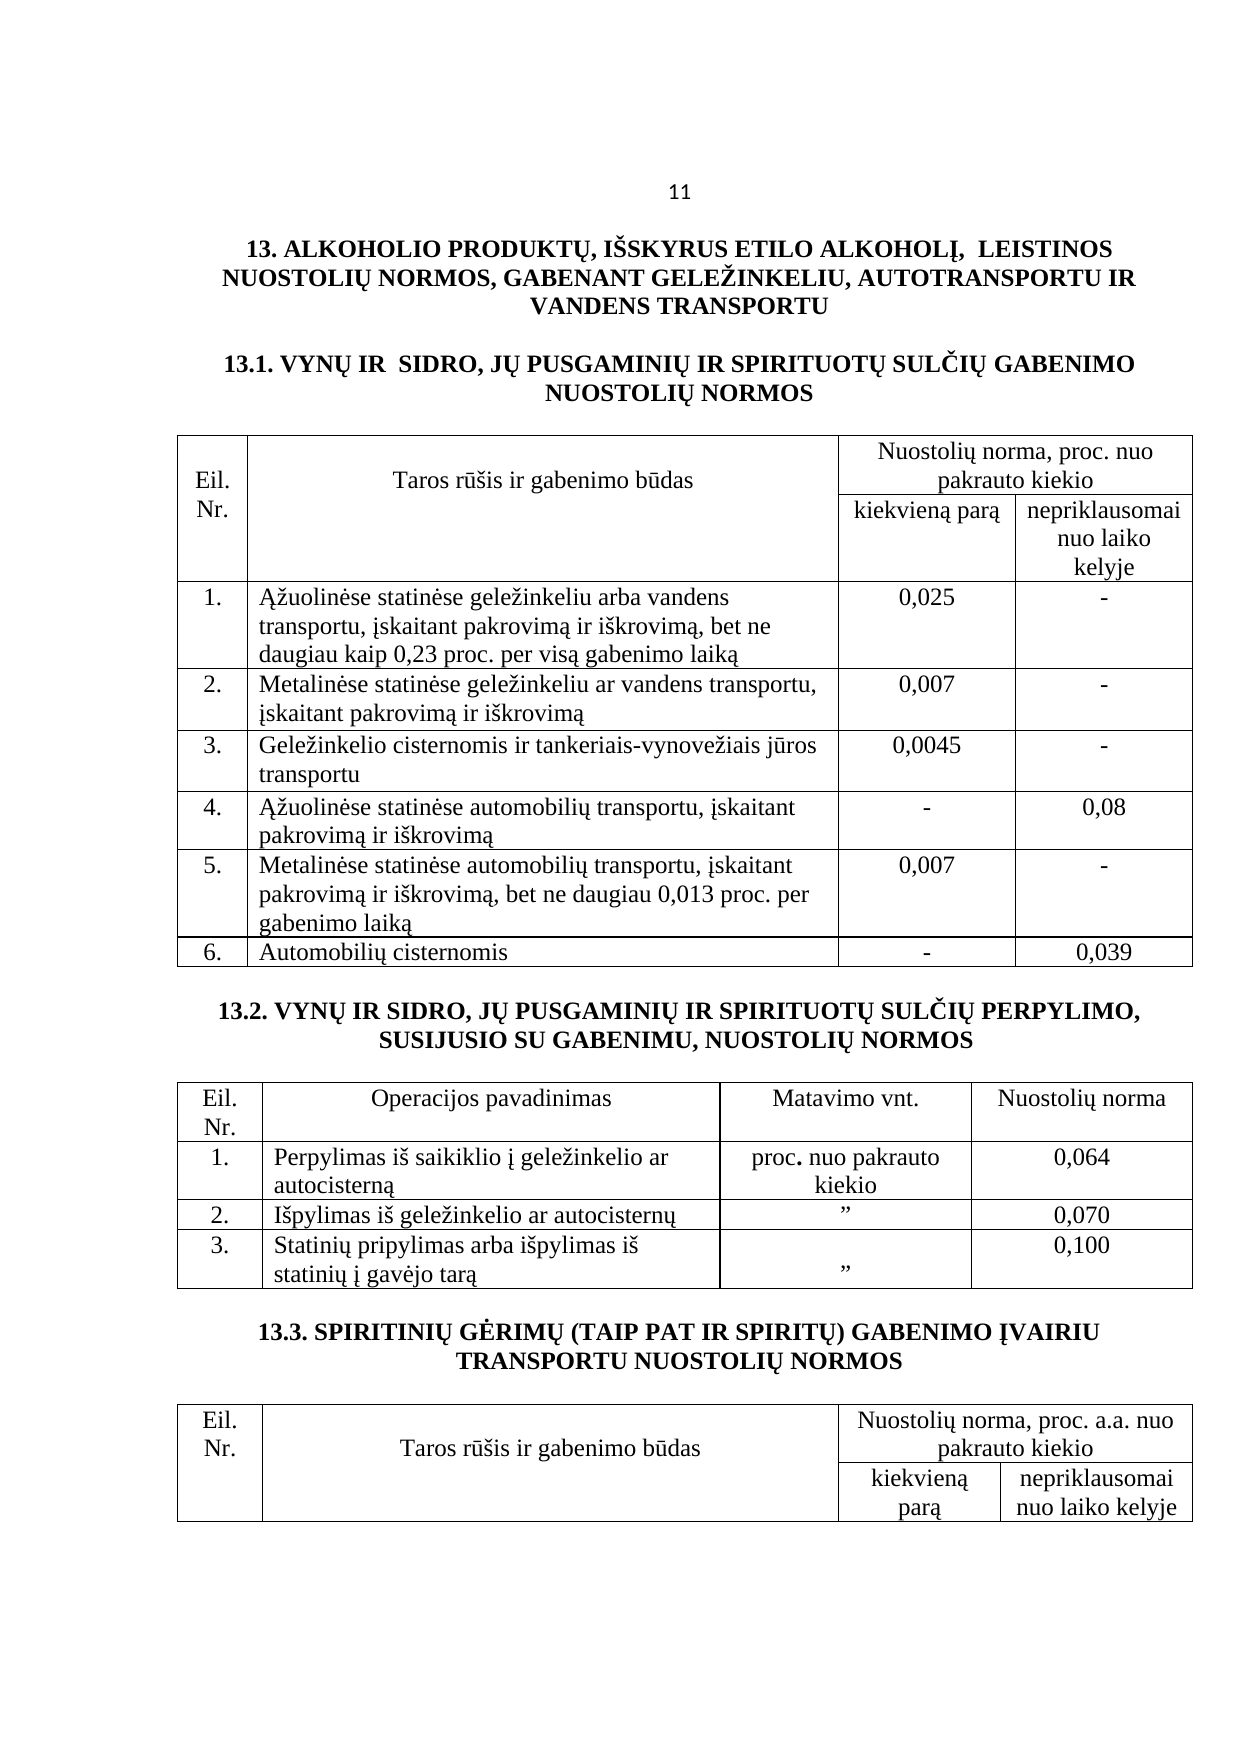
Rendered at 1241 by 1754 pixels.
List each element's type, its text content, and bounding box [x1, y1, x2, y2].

table_header Eil. Nr. [178, 1405, 262, 1521]
table_header Nuostolių norma, proc. a.a. nuo pakrauto kiekio [839, 1405, 1192, 1462]
table_header Operacijos pavadinimas [263, 1083, 719, 1141]
table_cell ” [721, 1200, 971, 1229]
table_cell 0,100 [972, 1230, 1192, 1288]
table_cell 3. [178, 1230, 262, 1288]
table_cell 3. [178, 731, 247, 791]
table_header Eil. Nr. [178, 1083, 262, 1141]
text 13.1. VYNŲ IR SIDRO, JŲ PUSGAMINIŲ IR SPIRITUOTŲ SULČIŲ GABENIMO NUOSTOLIŲ NORMOS [177, 349, 1181, 406]
table_cell 0,007 [839, 669, 1015, 729]
table_cell - [1016, 669, 1192, 729]
table_cell kiekvieną parą [839, 495, 1015, 581]
table_cell proc. nuo pakrauto kiekio [721, 1142, 971, 1199]
table_cell Ąžuolinėse statinėse automobilių transportu, įskaitant pakrovimą ir iškrovimą [248, 792, 838, 849]
table_cell nepriklausomai nuo laiko kelyje [1016, 495, 1192, 581]
table_cell 2. [178, 1200, 262, 1229]
table_cell Metalinėse statinėse geležinkeliu ar vandens transportu, įskaitant pakrovimą ir iškrovimą [248, 669, 838, 729]
table_cell 0,0045 [839, 731, 1015, 791]
table_cell 1. [178, 582, 247, 668]
table_cell 6. [178, 938, 247, 966]
table_header Nuostolių norma [972, 1083, 1192, 1141]
table_cell 0,064 [972, 1142, 1192, 1199]
table_cell Automobilių cisternomis [248, 938, 838, 966]
table_cell Metalinėse statinėse automobilių transportu, įskaitant pakrovimą ir iškrovimą, bet ne daugiau 0,013 proc. per gabenimo laiką [248, 850, 838, 936]
table_cell Išpylimas iš geležinkelio ar autocisternų [263, 1200, 719, 1229]
text 13.3. SPIRITINIŲ GĖRIMŲ (TAIP PAT IR SPIRITŲ) GABENIMO ĮVAIRIU TRANSPORTU NUOSTOLIŲ NORMOS [177, 1317, 1181, 1375]
table_cell Statinių pripylimas arba išpylimas iš statinių į gavėjo tarą [263, 1230, 719, 1288]
table_cell Perpylimas iš saikiklio į geležinkelio ar autocisterną [263, 1142, 719, 1199]
table_cell - [1016, 850, 1192, 936]
table_cell - [1016, 731, 1192, 791]
table_cell 0,070 [972, 1200, 1192, 1229]
table_header Nuostolių norma, proc. nuo pakrauto kiekio [839, 436, 1192, 494]
table_header Eil. Nr. [178, 436, 247, 581]
table_cell 0,025 [839, 582, 1015, 668]
text 13.2. VYNŲ IR SIDRO, JŲ PUSGAMINIŲ IR SPIRITUOTŲ SULČIŲ PERPYLIMO, SUSIJUSIO SU GABENIMU, NUOSTOLIŲ NORMOS [177, 996, 1181, 1053]
table_cell 1. [178, 1142, 262, 1199]
table_cell - [1016, 582, 1192, 668]
table_cell kiekvieną parą [839, 1463, 1000, 1521]
table_header Taros rūšis ir gabenimo būdas [248, 436, 838, 581]
table_cell 0,039 [1016, 938, 1192, 966]
table_cell nepriklausomai nuo laiko kelyje [1001, 1463, 1192, 1521]
table_cell 0,08 [1016, 792, 1192, 849]
table_cell - [839, 938, 1015, 966]
table_header Matavimo vnt. [721, 1083, 971, 1141]
table_cell 5. [178, 850, 247, 936]
table_header Taros rūšis ir gabenimo būdas [263, 1405, 838, 1521]
table_cell Ąžuolinėse statinėse geležinkeliu arba vandens transportu, įskaitant pakrovimą ir iškrovimą, bet ne daugiau kaip 0,23 proc. per visą gabenimo laiką [248, 582, 838, 668]
table_cell - [839, 792, 1015, 849]
text 13. ALKOHOLIO PRODUKTŲ, IŠSKYRUS ETILO ALKOHOLĮ, LEISTINOS NUOSTOLIŲ NORMOS, GABENANT GELEŽINKELIU, AUTOTRANSPORTU IR VANDENS TRANSPORTU [177, 234, 1181, 320]
table_cell Geležinkelio cisternomis ir tankeriais-vynovežiais jūros transportu [248, 731, 838, 791]
table_cell 0,007 [839, 850, 1015, 936]
table_cell 2. [178, 669, 247, 729]
table_cell ” [721, 1230, 971, 1288]
table_cell 4. [178, 792, 247, 849]
